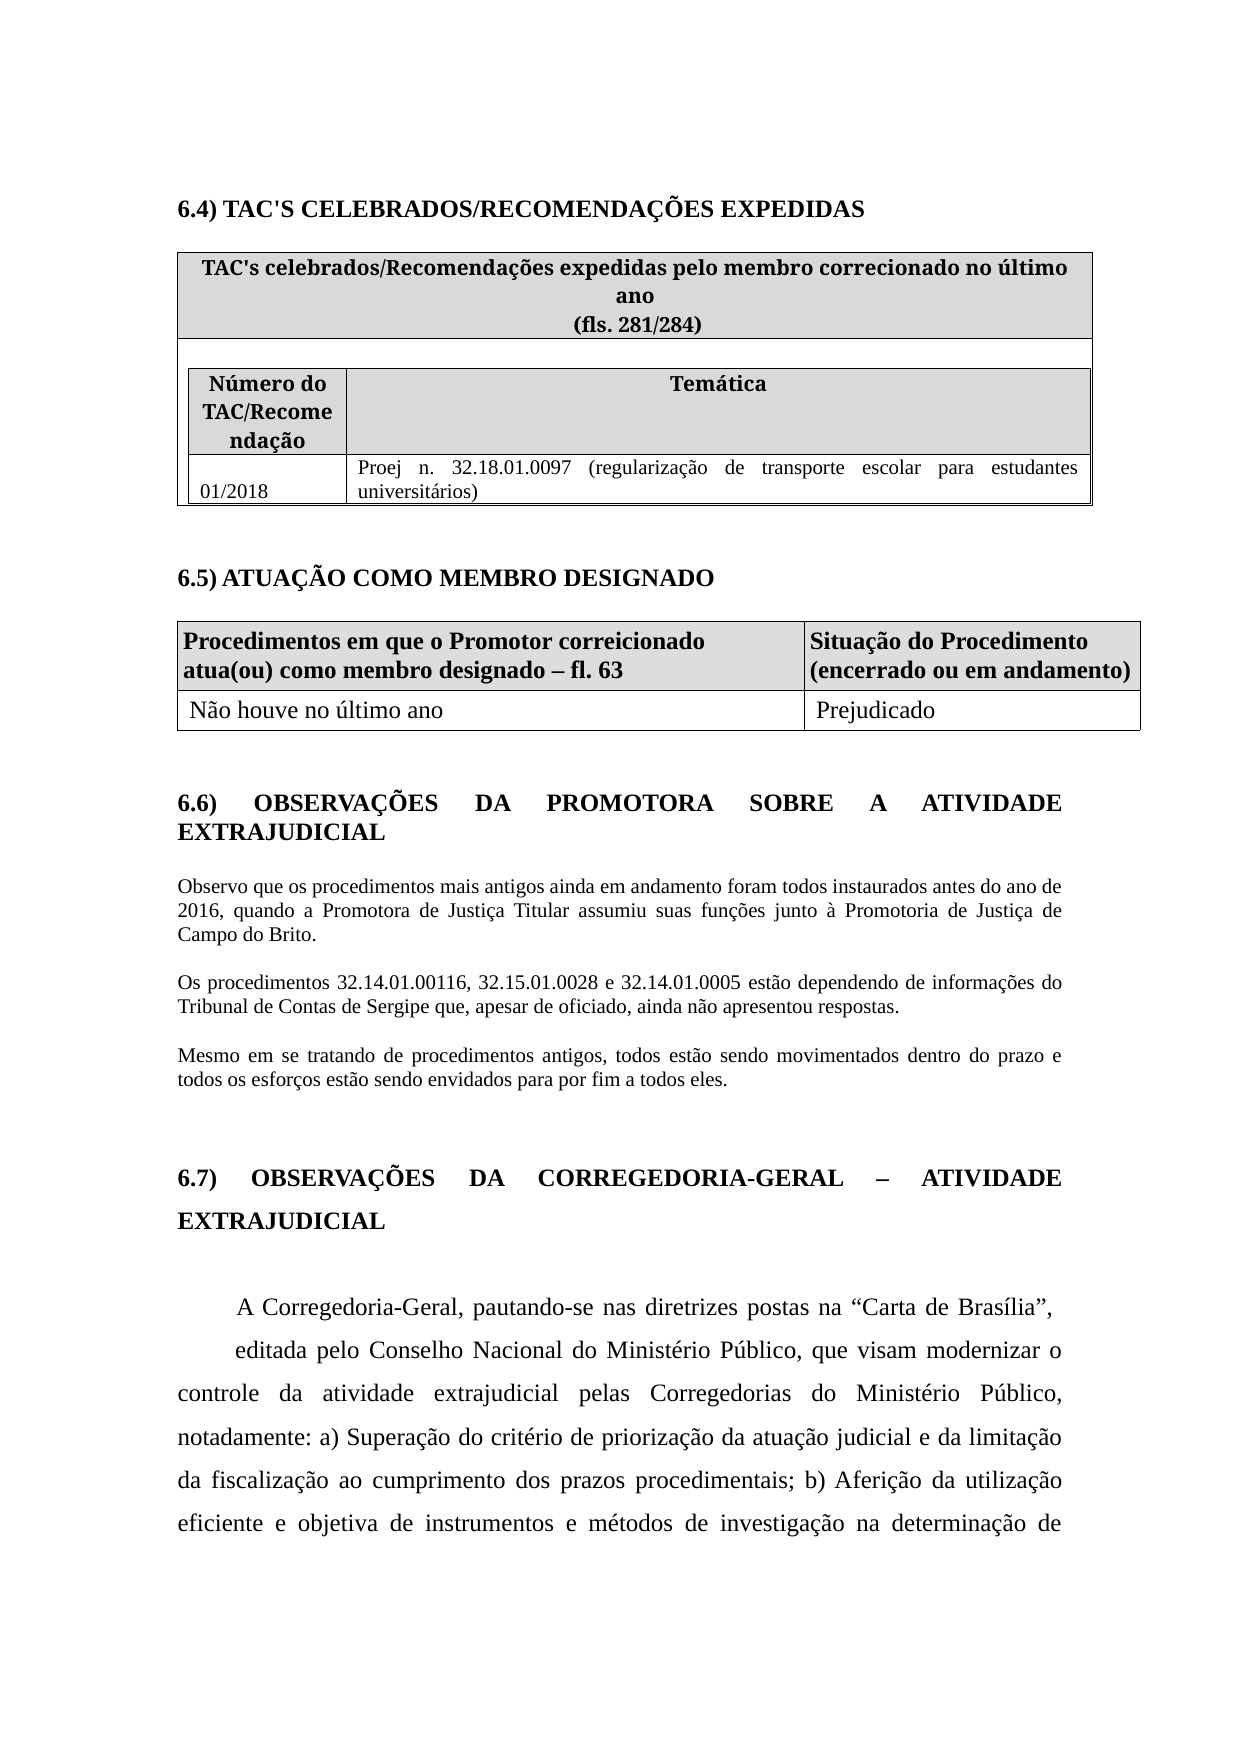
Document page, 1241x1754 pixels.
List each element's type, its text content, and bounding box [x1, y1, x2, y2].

text 6.7) OBSERVAÇÕES DA CORREGEDORIA-GERAL – ATIVIDADE EXTRAJUDICIAL [177, 1163, 1063, 1235]
text 6.6) OBSERVAÇÕES DA PROMOTORA SOBRE A ATIVIDADE EXTRAJUDICIAL [177, 788, 1063, 845]
table_header Temática [347, 369, 1090, 454]
table_cell 01/2018 [189, 455, 346, 503]
table_cell Proej n. 32.18.01.0097 (regularização de transporte escolar para estudantes universitários) [347, 455, 1090, 503]
table_cell Não houve no último ano [178, 691, 804, 730]
table_header Procedimentos em que o Promotor correicionado atua(ou) como membro designado – fl. 63 [178, 622, 804, 690]
text Observo que os procedimentos mais antigos ainda em andamento foram todos instaurados antes do ano de 2016, quando a Promotora de Justiça Titular assumiu suas funções junto à Promotoria de Justiça de Campo do Brito. [177, 874, 1063, 946]
text Mesmo em se tratando de procedimentos antigos, todos estão sendo movimentados dentro do prazo e todos os esforços estão sendo envidados para por fim a todos eles. [177, 1042, 1063, 1091]
table_header TAC's celebrados/Recomendações expedidas pelo membro correcionado no último ano (fls. 281/284) [178, 253, 1092, 338]
text Os procedimentos 32.14.01.00116, 32.15.01.0028 e 32.14.01.0005 estão dependendo de informações do Tribunal de Contas de Sergipe que, apesar de oficiado, ainda não apresentou respostas. [177, 970, 1063, 1018]
table_cell Prejudicado [805, 691, 1140, 730]
table_header Número do TAC/Recomendação [189, 369, 346, 454]
text A Corregedoria-Geral, pautando-se nas diretrizes postas na “Carta de Brasília”, editada pelo Conselho Nacional do Ministério Público, que visam modernizar o controle da atividade extrajudicial pelas Corregedorias do Ministério Público, notadamente: a) Superação do critério de priorização da atuação judicial e da limitação da fiscalização ao cumprimento dos prazos procedimentais; b) Aferição da utilização eficiente e objetiva de instrumentos e métodos de investigação na determinação de [177, 1292, 1063, 1537]
text 6.5) ATUAÇÃO COMO MEMBRO DESIGNADO [177, 563, 1063, 592]
table_cell [178, 339, 1092, 504]
text 6.4) TAC'S CELEBRADOS/RECOMENDAÇÕES EXPEDIDAS [177, 194, 1063, 223]
table_header Situação do Procedimento (encerrado ou em andamento) [805, 622, 1140, 690]
